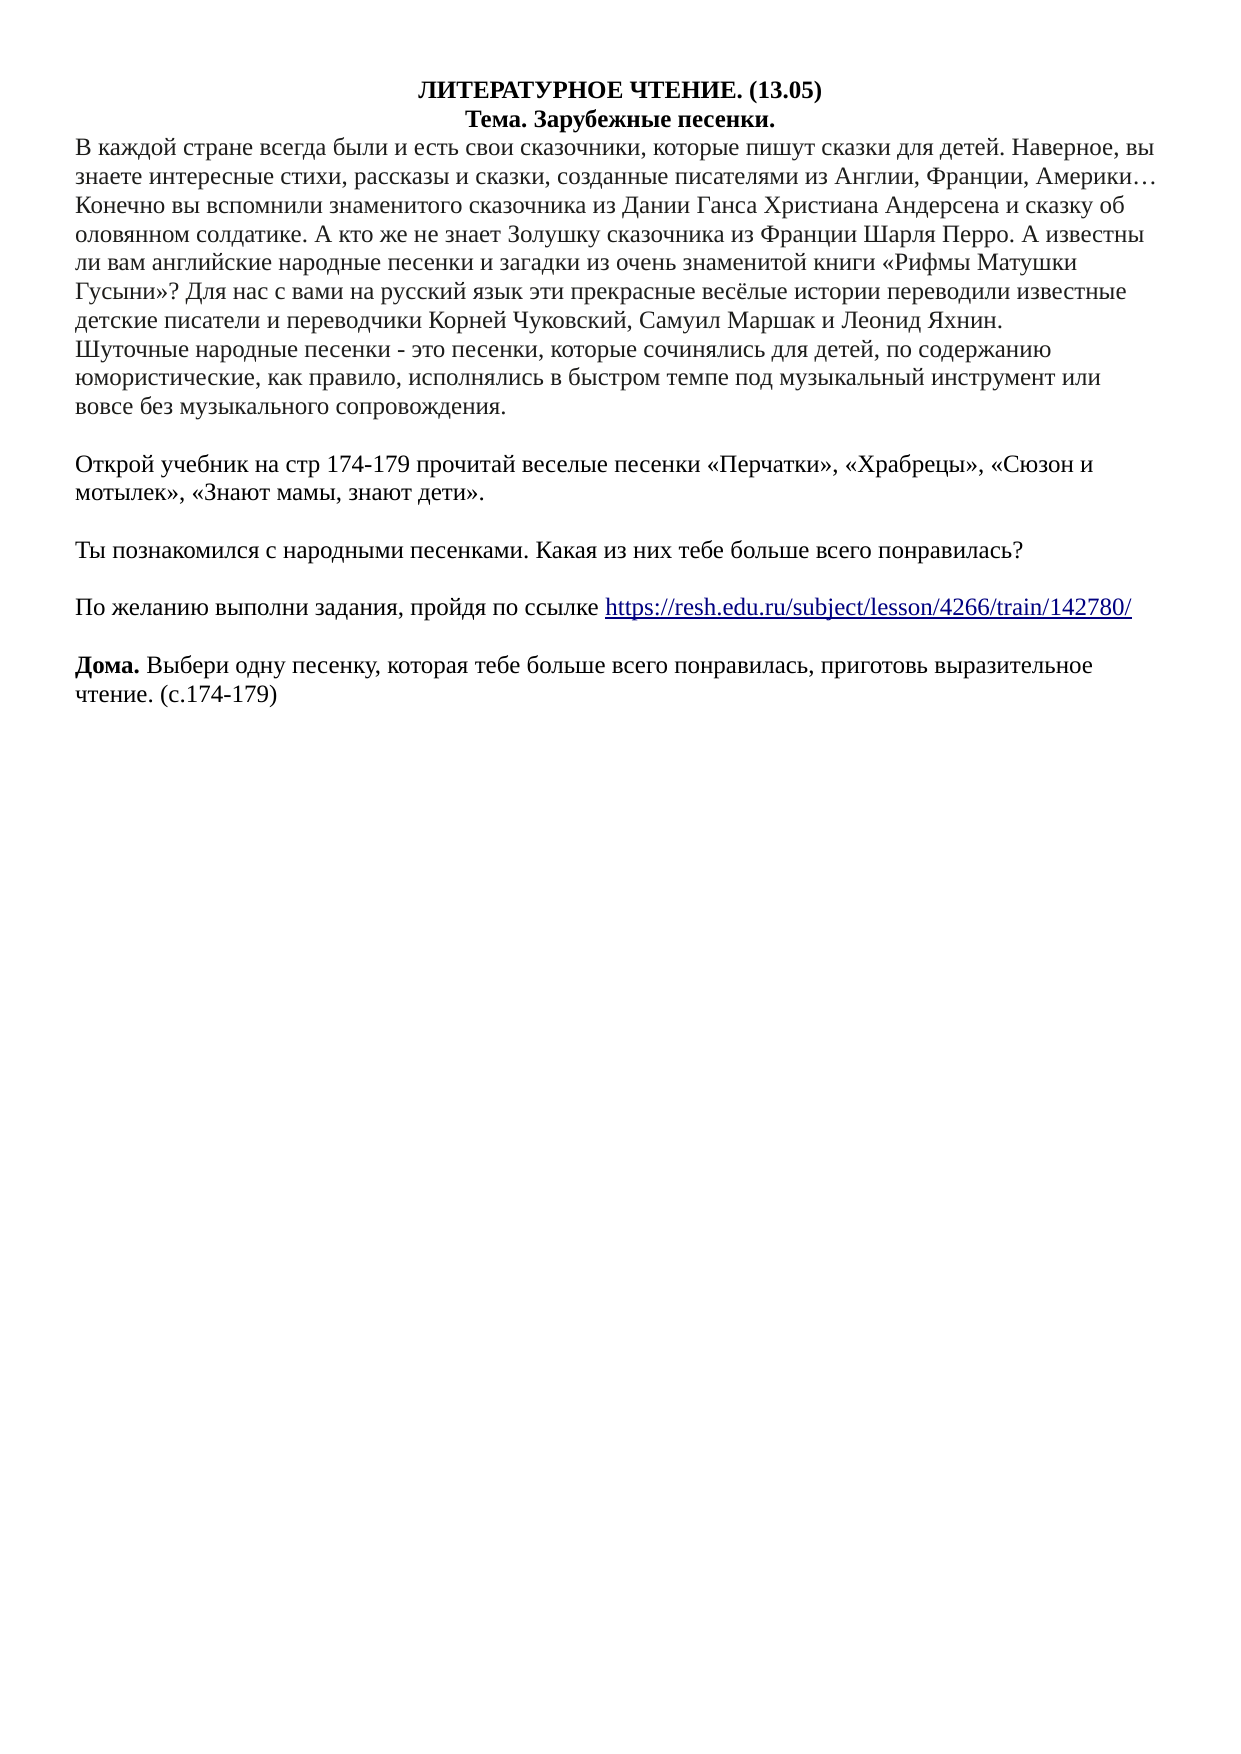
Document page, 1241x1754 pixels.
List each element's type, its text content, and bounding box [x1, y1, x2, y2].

text Ты познакомился с народными песенками. Какая из них тебе больше всего понравилась? [75, 535, 1165, 564]
text ЛИТЕРАТУРНОЕ ЧТЕНИЕ. (13.05) [75, 75, 1165, 104]
text Тема. Зарубежные песенки. [75, 104, 1165, 132]
text В каждой стране всегда были и есть свои сказочники, которые пишут сказки для детей. Наверное, вы знаете интересные стихи, рассказы и сказки, созданные писателями из Англии, Франции, Америки… Конечно вы вспомнили знаменитого сказочника из Дании Ганса Христиана Андерсена и сказку об оловянном солдатике. А кто же не знает Золушку сказочника из Франции Шарля Перро. А известны ли вам английские народные песенки и загадки из очень знаменитой книги «Рифмы Матушки Гусыни»? Для нас с вами на русский язык эти прекрасные весёлые истории переводили известные детские писатели и переводчики Корней Чуковский, Самуил Маршак и Леонид Яхнин. [75, 132, 1165, 334]
text Шуточные народные песенки - это песенки, которые сочинялись для детей, по содержанию юмористические, как правило, исполнялись в быстром темпе под музыкальный инструмент или вовсе без музыкального сопровождения. [75, 334, 1165, 420]
text Дома. Выбери одну песенку, которая тебе больше всего понравилась, приготовь выразительное чтение. (с.174-179) [75, 650, 1165, 707]
text По желанию выполни задания, пройдя по ссылке https://resh.edu.ru/subject/lesson/4266/train/142780/ [75, 592, 1165, 621]
text Открой учебник на стр 174-179 прочитай веселые песенки «Перчатки», «Храбрецы», «Сюзон и мотылек», «Знают мамы, знают дети». [75, 449, 1165, 506]
